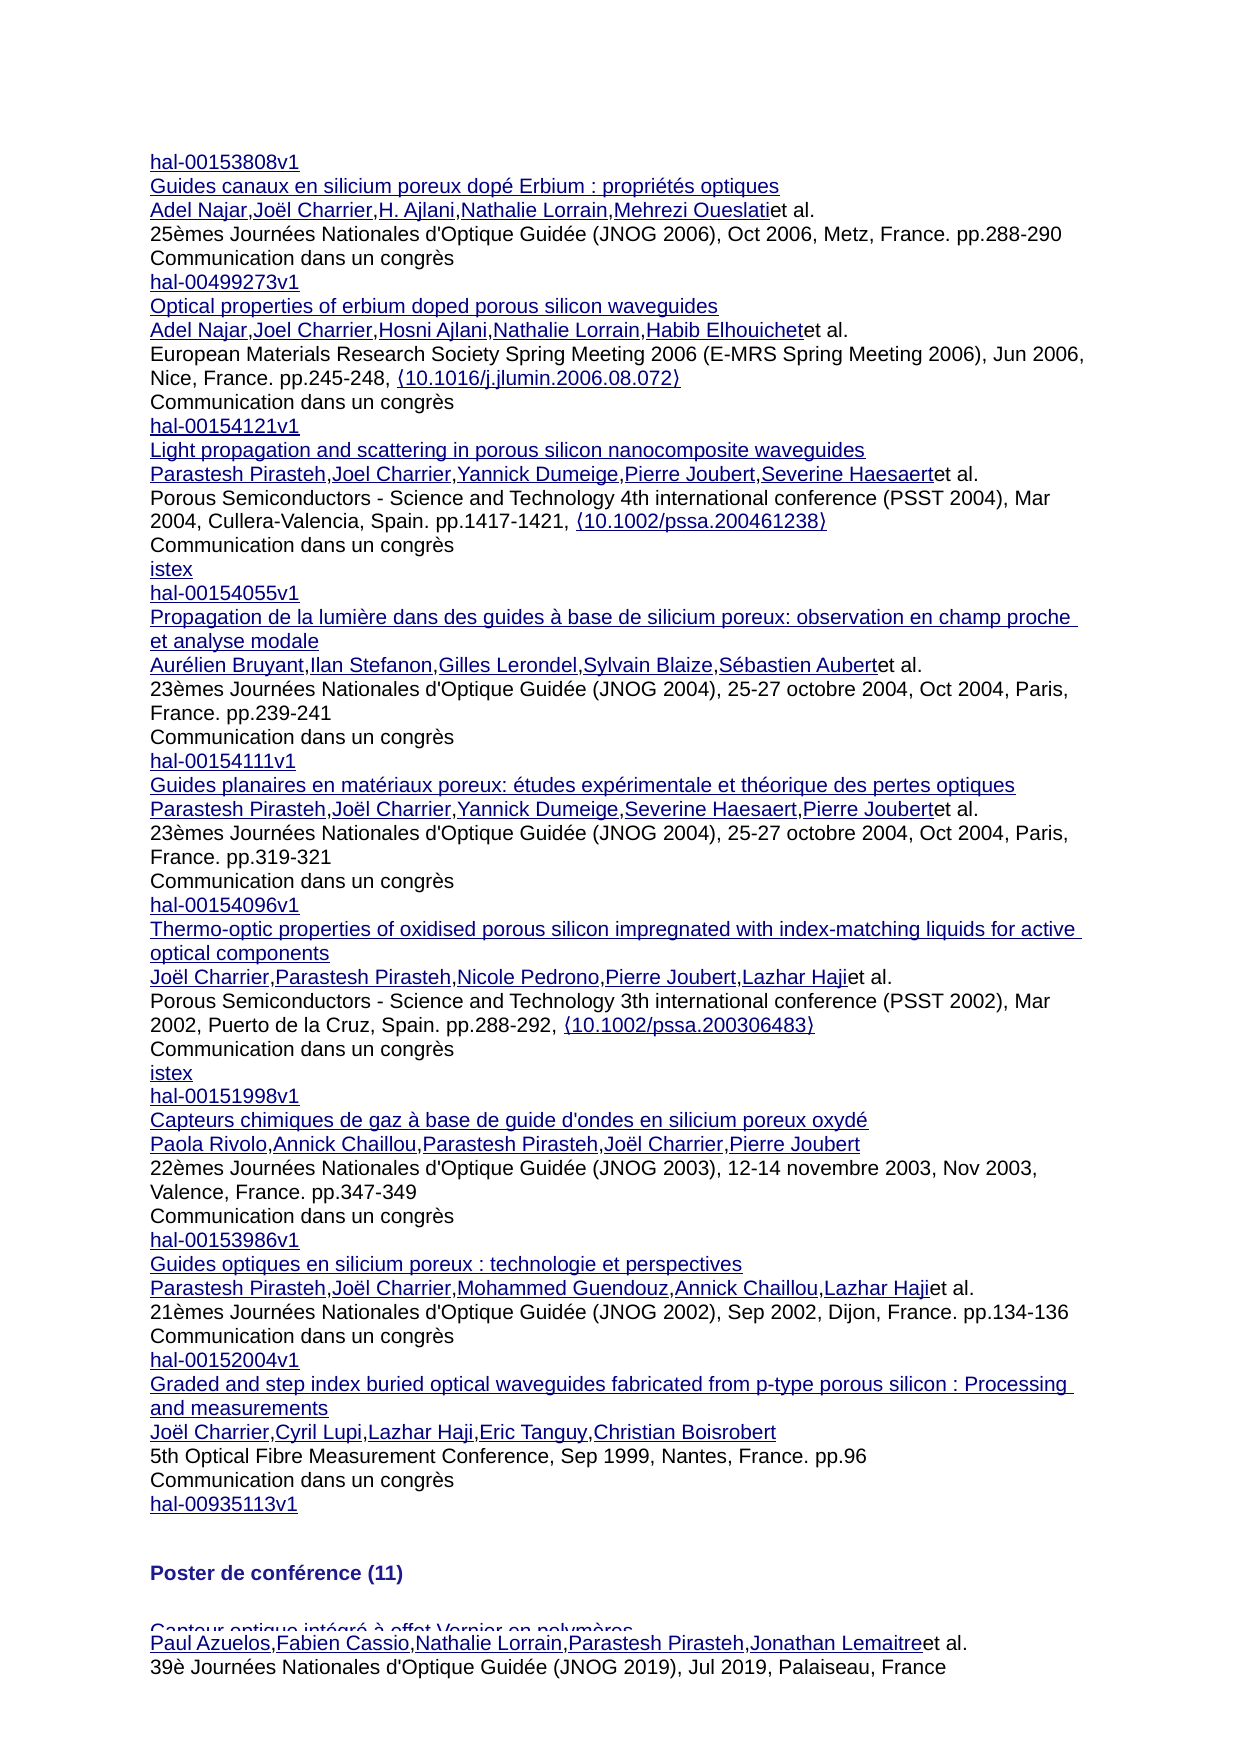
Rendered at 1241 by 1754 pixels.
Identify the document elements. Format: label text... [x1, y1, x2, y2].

table_cell Graded and step index buried optical waveguides fabricated from p-type porous silicon : Processing and measurements Joël Charrier,Cyril Lupi,Lazhar Haji,Eric Tanguy,Christian Boisrobert 5th Optical Fibre Measurement Conference, Sep 1999, Nantes, France. pp.96 Communication dans un congrès hal-00935113v1 [150, 1372, 1090, 1516]
table_cell Guides optiques en silicium poreux : technologie et perspectives Parastesh Pirasteh,Joël Charrier,Mohammed Guendouz,Annick Chaillou,Lazhar Hajiet al. 21èmes Journées Nationales d'Optique Guidée (JNOG 2002), Sep 2002, Dijon, France. pp.134-136 Communication dans un congrès hal-00152004v1 [150, 1252, 1090, 1372]
table_cell Guides planaires en matériaux poreux: études expérimentale et théorique des pertes optiques Parastesh Pirasteh,Joël Charrier,Yannick Dumeige,Severine Haesaert,Pierre Joubertet al. 23èmes Journées Nationales d'Optique Guidée (JNOG 2004), 25-27 octobre 2004, Oct 2004, Paris, France. pp.319-321 Communication dans un congrès hal-00154096v1 [150, 773, 1090, 917]
subtitle Poster de conférence (11) [150, 1560, 1090, 1584]
table_cell Light propagation and scattering in porous silicon nanocomposite waveguides Parastesh Pirasteh,Joel Charrier,Yannick Dumeige,Pierre Joubert,Severine Haesaertet al. Porous Semiconductors - Science and Technology 4th international conference (PSST 2004), Mar 2004, Cullera-Valencia, Spain. pp.1417-1421, ⟨10.1002/pssa.200461238⟩ Communication dans un congrès istex hal-00154055v1 [150, 438, 1090, 605]
table_cell Capteurs chimiques de gaz à base de guide d'ondes en silicium poreux oxydé Paola Rivolo,Annick Chaillou,Parastesh Pirasteh,Joël Charrier,Pierre Joubert 22èmes Journées Nationales d'Optique Guidée (JNOG 2003), 12-14 novembre 2003, Nov 2003, Valence, France. pp.347-349 Communication dans un congrès hal-00153986v1 [150, 1108, 1090, 1252]
table_cell Optical properties of erbium doped porous silicon waveguides Adel Najar,Joel Charrier,Hosni Ajlani,Nathalie Lorrain,Habib Elhouichetet al. European Materials Research Society Spring Meeting 2006 (E-MRS Spring Meeting 2006), Jun 2006, Nice, France. pp.245-248, ⟨10.1016/j.jlumin.2006.08.072⟩ Communication dans un congrès hal-00154121v1 [150, 294, 1090, 437]
table_header Capteur optique intégré à effet Vernier en polymères Paul Azuelos,Fabien Cassio,Nathalie Lorrain,Parastesh Pirasteh,Jonathan Lemaitreet al. 39è Journées Nationales d'Optique Guidée (JNOG 2019), Jul 2019, Palaiseau, France [150, 1619, 1090, 1679]
table_cell Guides canaux en silicium poreux dopé Erbium : propriétés optiques Adel Najar,Joël Charrier,H. Ajlani,Nathalie Lorrain,Mehrezi Oueslatiet al. 25èmes Journées Nationales d'Optique Guidée (JNOG 2006), Oct 2006, Metz, France. pp.288-290 Communication dans un congrès hal-00499273v1 [150, 174, 1090, 294]
table_cell hal-00153808v1 [150, 150, 1090, 174]
table_cell Propagation de la lumière dans des guides à base de silicium poreux: observation en champ proche et analyse modale Aurélien Bruyant,Ilan Stefanon,Gilles Lerondel,Sylvain Blaize,Sébastien Aubertet al. 23èmes Journées Nationales d'Optique Guidée (JNOG 2004), 25-27 octobre 2004, Oct 2004, Paris, France. pp.239-241 Communication dans un congrès hal-00154111v1 [150, 605, 1090, 773]
table_cell Thermo-optic properties of oxidised porous silicon impregnated with index-matching liquids for active optical components Joël Charrier,Parastesh Pirasteh,Nicole Pedrono,Pierre Joubert,Lazhar Hajiet al. Porous Semiconductors - Science and Technology 3th international conference (PSST 2002), Mar 2002, Puerto de la Cruz, Spain. pp.288-292, ⟨10.1002/pssa.200306483⟩ Communication dans un congrès istex hal-00151998v1 [150, 917, 1090, 1108]
